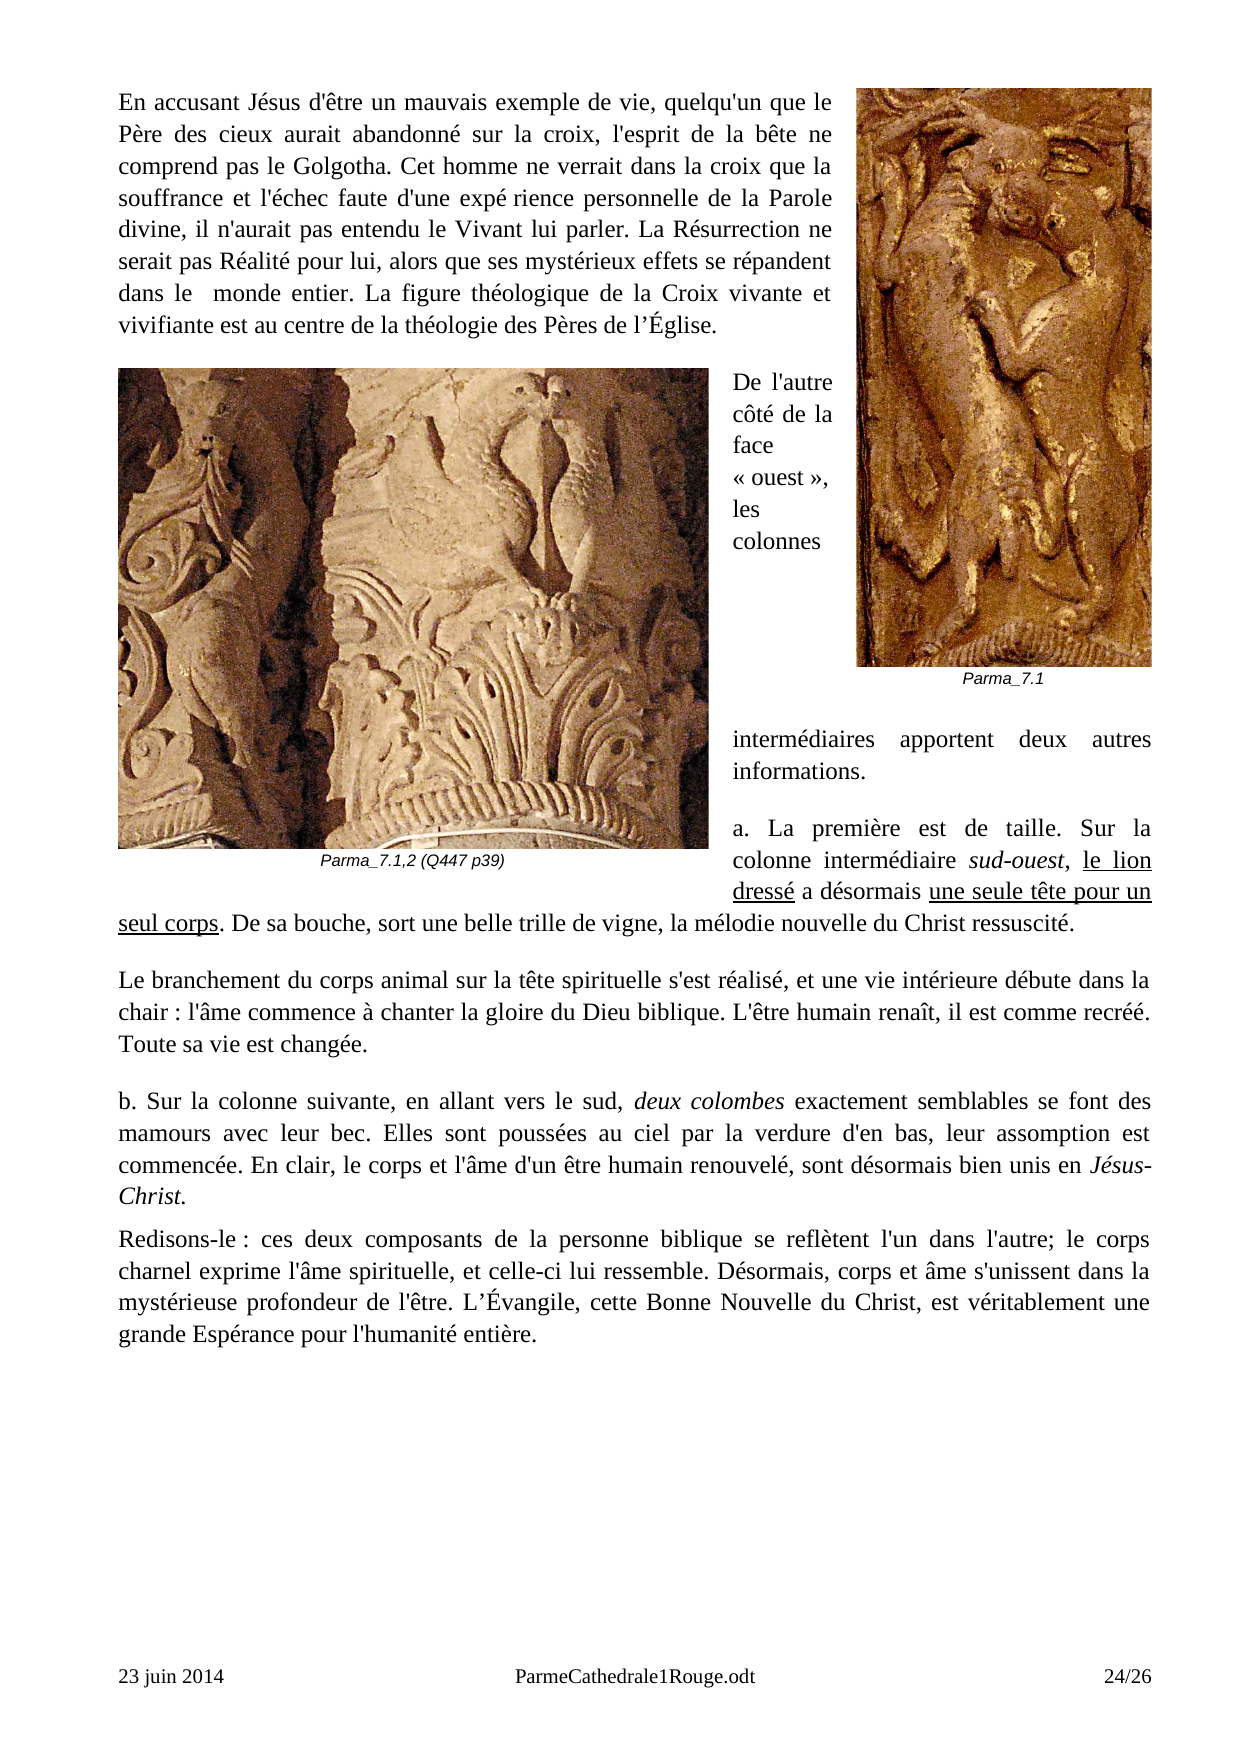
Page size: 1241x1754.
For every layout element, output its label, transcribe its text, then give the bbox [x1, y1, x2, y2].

text De l'autre côté de la face « ouest », les colonnes intermédiaires apportent deux autres informations. [709, 368, 1152, 784]
text Redisons-le : ces deux composants de la personne biblique se reflètent l'un dans l'autre; le corps charnel exprime l'âme spirituelle, et celle-ci lui ressemble. Désormais, corps et âme s'unissent dans la mystérieuse profondeur de l'être. L’Évangile, cette Bonne Nouvelle du Christ, est véritablement une grande Espérance pour l'humanité entière. [118, 1225, 1152, 1348]
picture [856, 88, 1152, 667]
text Parma_7.1,2 (Q447 p39) [118, 849, 709, 870]
text a. La première est de taille. Sur la colonne intermédiaire sud-ouest, le lion dressé a désormais une seule tête pour un seul corps. De sa bouche, sort une belle trille de vigne, la mélodie nouvelle du Christ ressuscité. [118, 814, 1152, 937]
text En accusant Jésus d'être un mauvais exemple de vie, quelqu'un que le Père des cieux aurait abandonné sur la croix, l'esprit de la bête ne comprend pas le Golgotha. Cet homme ne verrait dans la croix que la souffrance et l'échec faute d'une expé rience personnelle de la Parole divine, il n'aurait pas entendu le Vivant lui parler. La Résurrection ne serait pas Réalité pour lui, alors que ses mystérieux effets se répandent dans le monde entier. La figure théologique de la Croix vivante et vivifiante est au centre de la théologie des Pères de l’Église. [118, 88, 856, 339]
text Le branchement du corps animal sur la tête spirituelle s'est réalisé, et une vie intérieure débute dans la chair : l'âme commence à chanter la gloire du Dieu biblique. L'être humain renaît, il est comme recréé. Toute sa vie est changée. [118, 966, 1152, 1058]
picture [118, 368, 709, 849]
text Parma_7.1 [856, 667, 1152, 688]
text b. Sur la colonne suivante, en allant vers le sud, deux colombes exactement semblables se font des mamours avec leur bec. Elles sont poussées au ciel par la verdure d'en bas, leur assomption est commencée. En clair, le corps et l'âme d'un être humain renouvelé, sont désormais bien unis en Jésus-Christ. [118, 1087, 1152, 1210]
